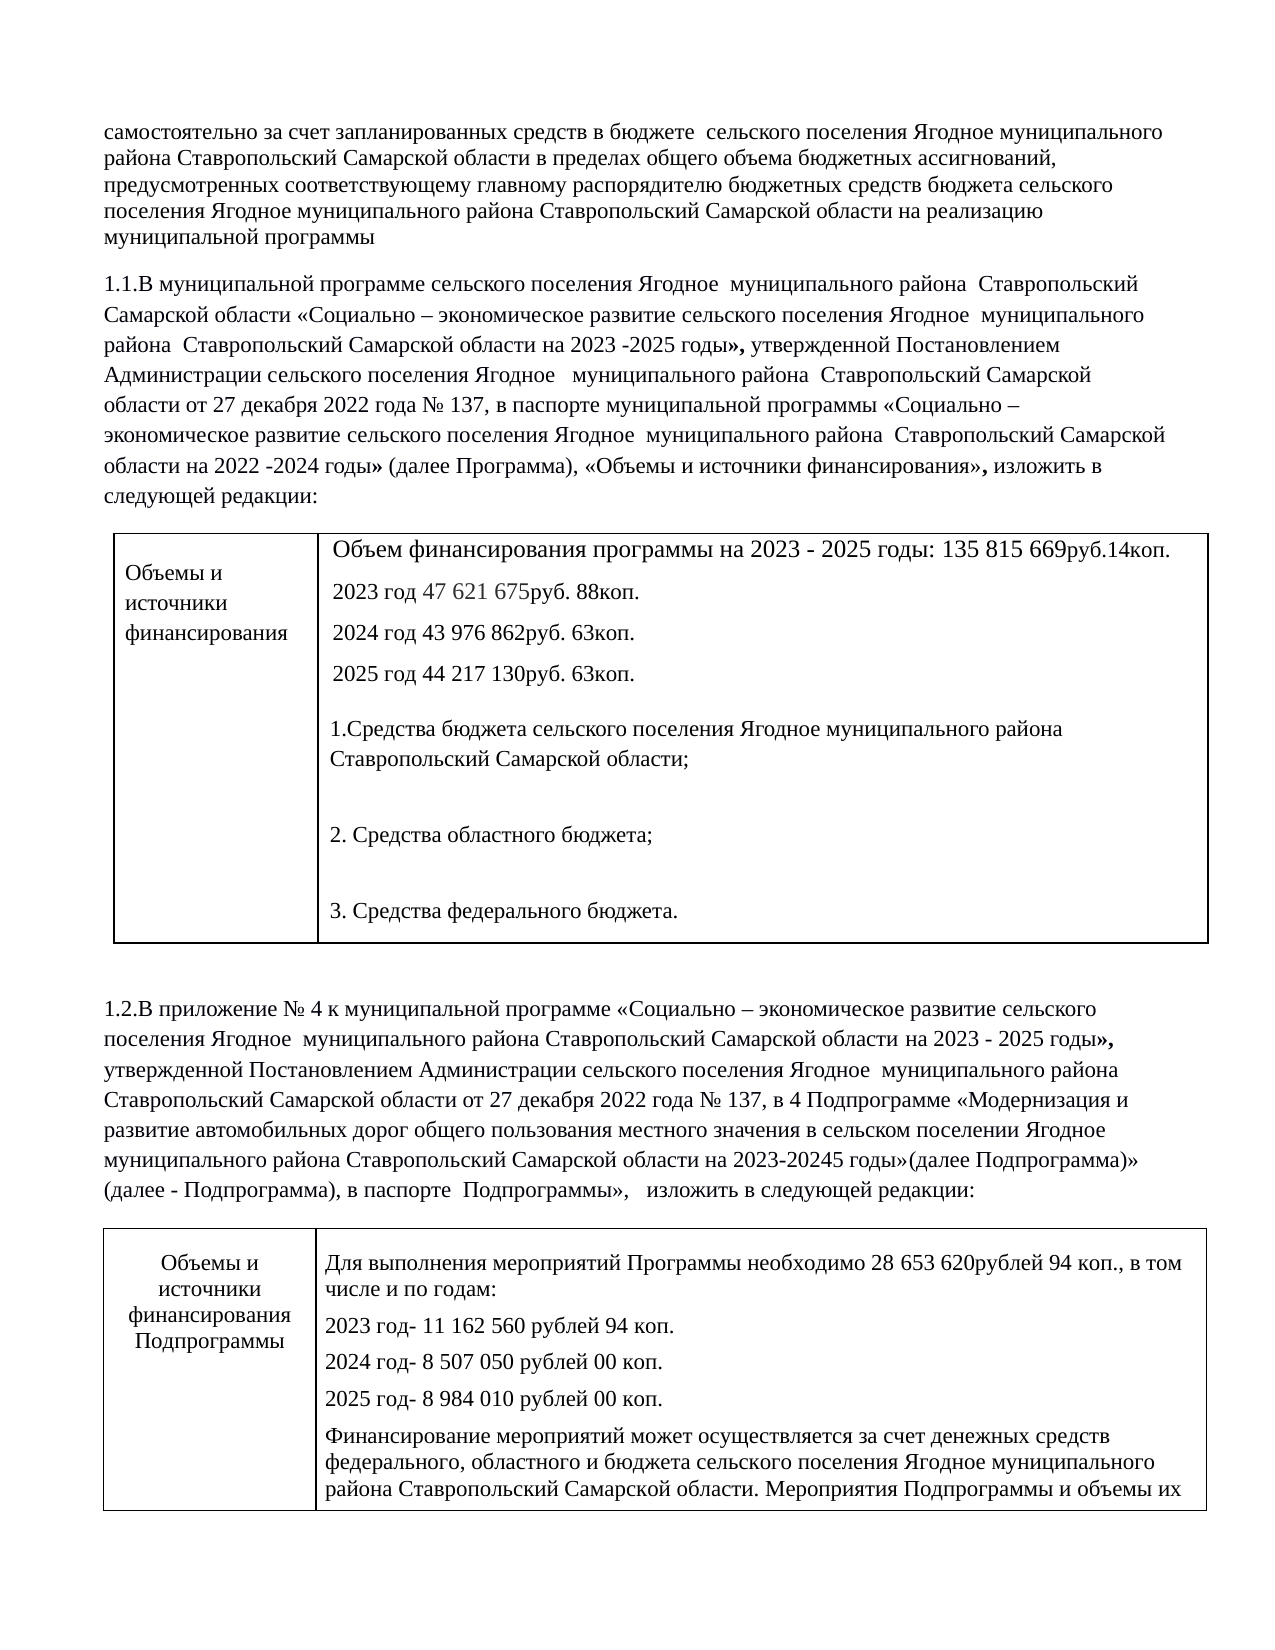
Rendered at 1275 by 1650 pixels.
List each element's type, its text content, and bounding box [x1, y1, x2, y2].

table_header Объем финансирования программы на 2023 - 2025 годы: 135 815 669руб.14коп. 2023 год 47 621 675руб. 88коп. 2024 год 43 976 862руб. 63коп. 2025 год 44 217 130руб. 63коп. 1.Средства бюджета сельского поселения Ягодное муниципального района Ставропольский Самарской области; 2. Средства областного бюджета; 3. Средства федерального бюджета. [319, 534, 1207, 942]
text 1.1.В муниципальной программе сельского поселения Ягодное муниципального района Ставропольский Самарской области «Социально – экономическое развитие сельского поселения Ягодное муниципального района Ставропольский Самарской области на 2023 -2025 годы», утвержденной Постановлением Администрации сельского поселения Ягодное муниципального района Ставропольский Самарской области от 27 декабря 2022 года № 137, в паспорте муниципальной программы «Социально – экономическое развитие сельского поселения Ягодное муниципального района Ставропольский Самарской области на 2022 -2024 годы» (далее Программа), «Объемы и источники финансирования», изложить в следующей редакции: [103, 270, 1167, 508]
table_header Объемы и источники финансирования Подпрограммы [104, 1229, 315, 1510]
list самостоятельно за счет запланированных средств в бюджете сельского поселения Ягодное муниципального района Ставропольский Самарской области в пределах общего объема бюджетных ассигнований, предусмотренных соответствующему главному распорядителю бюджетных средств бюджета сельского поселения Ягодное муниципального района Ставропольский Самарской области на реализацию муниципальной программы [103, 118, 1167, 250]
table_header Для выполнения мероприятий Программы необходимо 28 653 620рублей 94 коп., в том числе и по годам: 2023 год- 11 162 560 рублей 94 коп. 2024 год- 8 507 050 рублей 00 коп. 2025 год- 8 984 010 рублей 00 коп. Финансирование мероприятий может осуществляется за счет денежных средств федерального, областного и бюджета сельского поселения Ягодное муниципального района Ставропольский Самарской области. Мероприятия Подпрограммы и объемы их [317, 1229, 1206, 1510]
table_header Объемы и источники финансирования [115, 534, 317, 942]
text 1.2.В приложение № 4 к муниципальной программе «Социально – экономическое развитие сельского поселения Ягодное муниципального района Ставропольский Самарской области на 2023 - 2025 годы», утвержденной Постановлением Администрации сельского поселения Ягодное муниципального района Ставропольский Самарской области от 27 декабря 2022 года № 137, в 4 Подпрограмме «Модернизация и развитие автомобильных дорог общего пользования местного значения в сельском поселении Ягодное муниципального района Ставропольский Самарской области на 2023-20245 годы»(далее Подпрограмма)» (далее - Подпрограмма), в паспорте Подпрограммы», изложить в следующей редакции: [103, 995, 1167, 1203]
